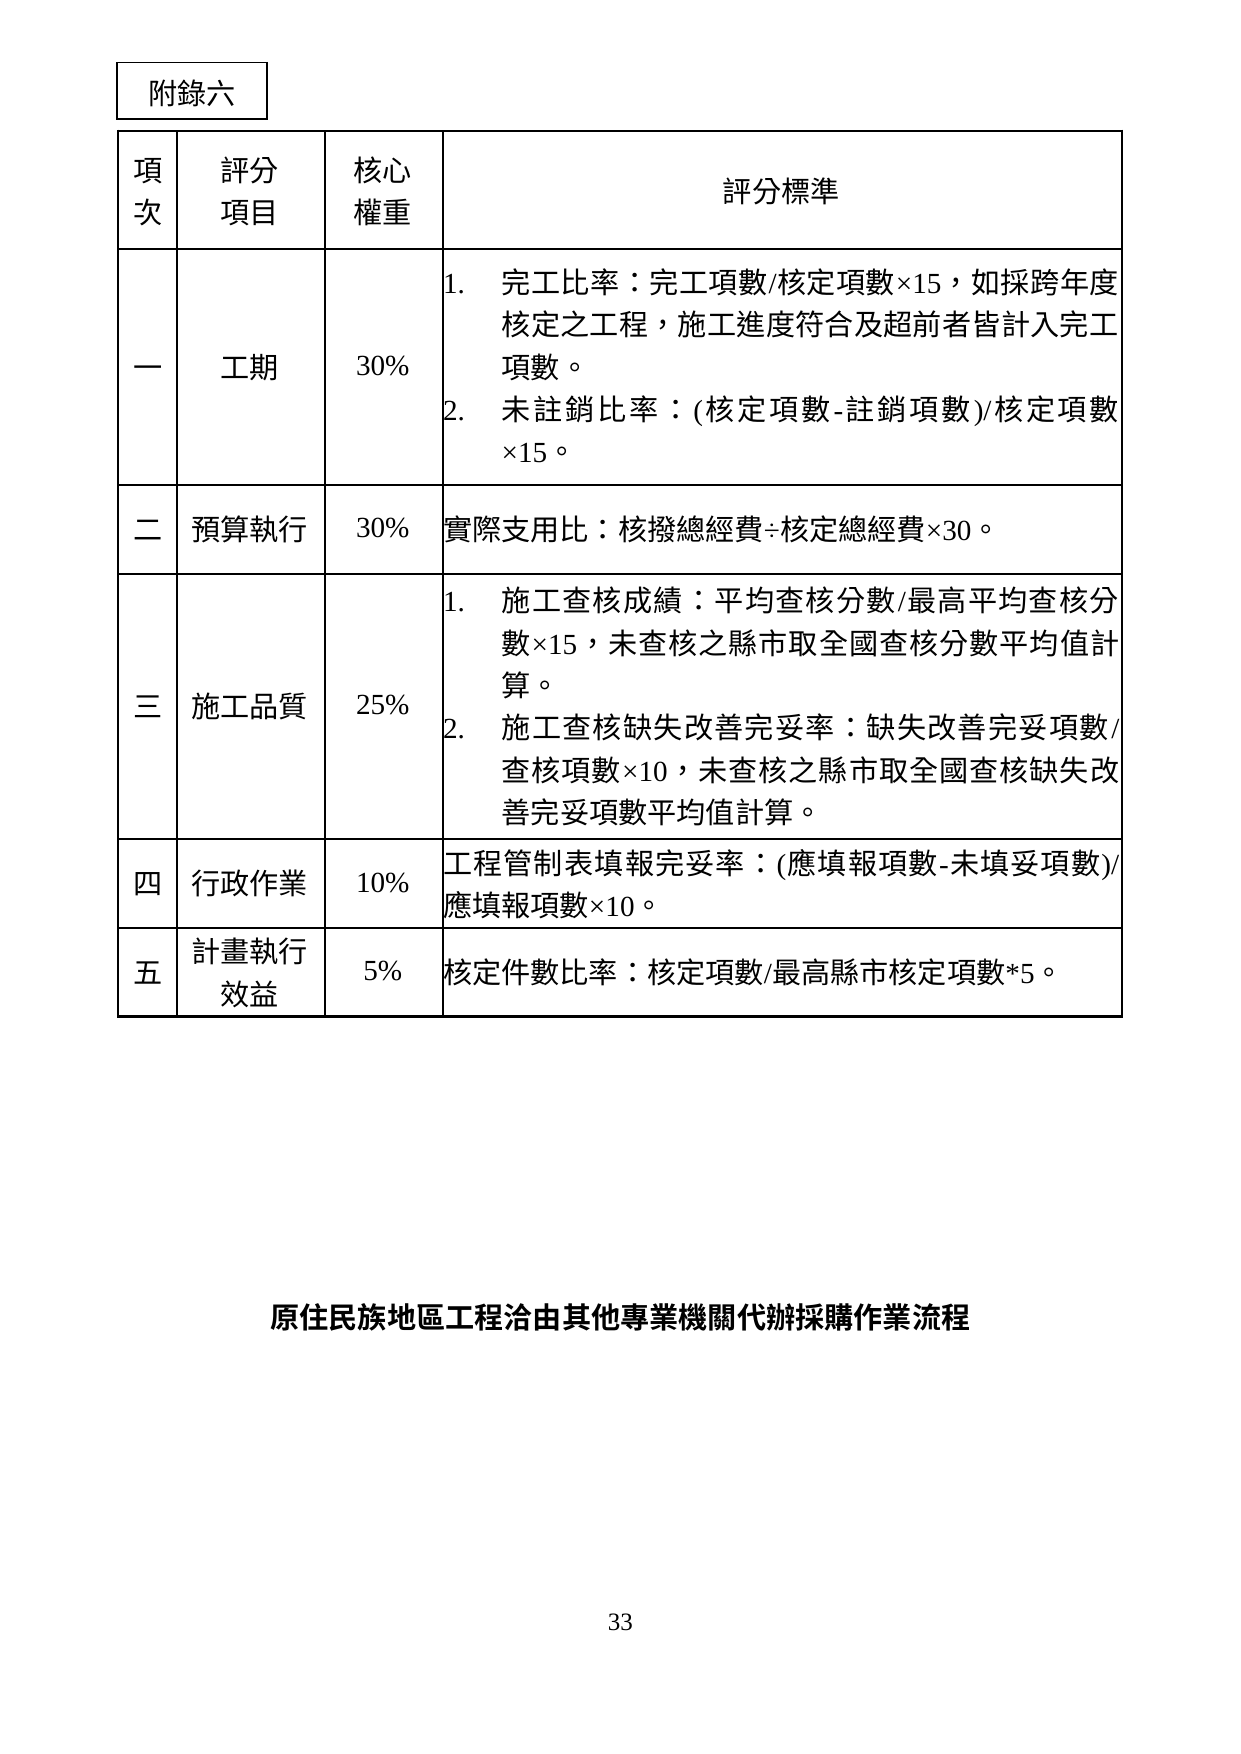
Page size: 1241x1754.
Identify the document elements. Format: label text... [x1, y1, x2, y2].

table_cell 一 [119, 250, 176, 484]
table_cell 工期 [178, 250, 324, 484]
table_cell 施工查核成績：平均查核分數/最高平均查核分數×15，未查核之縣市取全國查核分數平均值計算。 施工查核缺失改善完妥率：缺失改善完妥項數/查核項數×10，未查核之縣市取全國查核缺失改善完妥項數平均值計算。 [444, 575, 1121, 838]
table_cell 二 [119, 486, 176, 572]
table_cell 5% [326, 929, 442, 1015]
table_cell 四 [119, 840, 176, 927]
table_cell 核定件數比率：核定項數/最高縣市核定項數*5。 [444, 929, 1121, 1015]
table_cell 工程管制表填報完妥率：(應填報項數-未填妥項數)/應填報項數×10。 [444, 840, 1121, 927]
text 附錄六 [133, 71, 251, 111]
table_cell 30% [326, 250, 442, 484]
table_header 項次 [119, 132, 176, 248]
subtitle 原住民族地區工程洽由其他專業機關代辦採購作業流程 [118, 1284, 1122, 1346]
table_cell 行政作業 [178, 840, 324, 927]
table_cell 10% [326, 840, 442, 927]
table_cell 25% [326, 575, 442, 838]
table_cell 完工比率：完工項數/核定項數×15，如採跨年度核定之工程，施工進度符合及超前者皆計入完工項數。 未註銷比率：(核定項數-註銷項數)/核定項數×15。 [444, 250, 1121, 484]
table_cell 實際支用比：核撥總經費÷核定總經費×30。 [444, 486, 1121, 572]
table_header 評分 項目 [178, 132, 324, 248]
table_header 評分標準 [444, 132, 1121, 248]
table_cell 30% [326, 486, 442, 572]
table_header 核心 權重 [326, 132, 442, 248]
table_cell 五 [119, 929, 176, 1015]
table_cell 計畫執行效益 [178, 929, 324, 1015]
table_cell 施工品質 [178, 575, 324, 838]
table_cell 三 [119, 575, 176, 838]
table_cell 預算執行 [178, 486, 324, 572]
